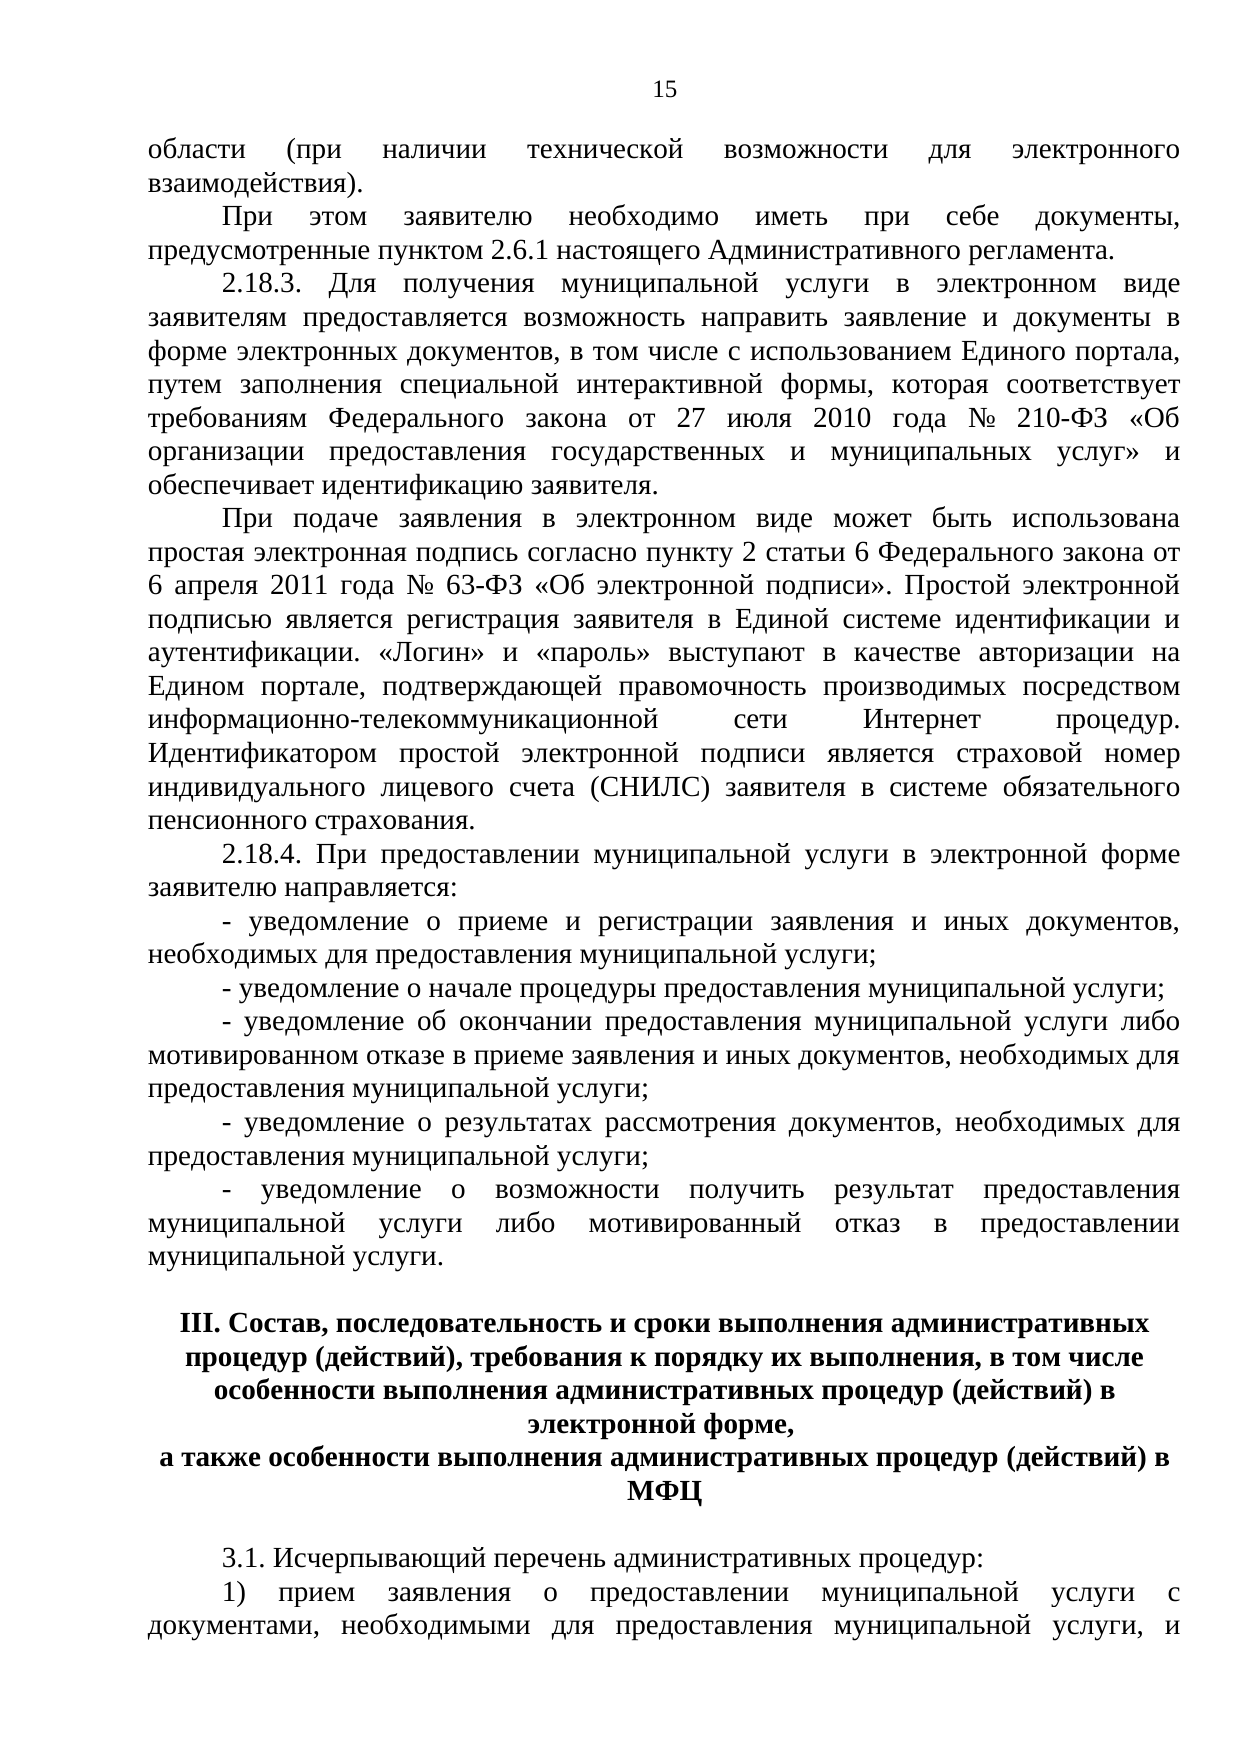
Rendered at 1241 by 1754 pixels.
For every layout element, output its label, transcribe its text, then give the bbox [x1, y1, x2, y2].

text - уведомление о возможности получить результат предоставления муниципальной услуги либо мотивированный отказ в предоставлении муниципальной услуги. [148, 1171, 1181, 1272]
text При этом заявителю необходимо иметь при себе документы, предусмотренные пунктом 2.6.1 настоящего Административного регламента. [148, 198, 1181, 266]
text III. Состав, последовательность и сроки выполнения административных процедур (действий), требования к порядку их выполнения, в том числе особенности выполнения административных процедур (действий) в электронной форме, а также особенности выполнения административных процедур (действий) в МФЦ [148, 1305, 1181, 1507]
text При подаче заявления в электронном виде может быть использована простая электронная подпись согласно пункту 2 статьи 6 Федерального закона от 6 апреля 2011 года № 63-ФЗ «Об электронной подписи». Простой электронной подписью является регистрация заявителя в Единой системе идентификации и аутентификации. «Логин» и «пароль» выступают в качестве авторизации на Едином портале, подтверждающей правомочность производимых посредством информационно-телекоммуникационной сети Интернет процедур. Идентификатором простой электронной подписи является страховой номер индивидуального лицевого счета (СНИЛС) заявителя в системе обязательного пенсионного страхования. [148, 500, 1181, 836]
text 2.18.4. При предоставлении муниципальной услуги в электронной форме заявителю направляется: [148, 836, 1181, 903]
text - уведомление о начале процедуры предоставления муниципальной услуги; [148, 970, 1181, 1003]
text - уведомление о приеме и регистрации заявления и иных документов, необходимых для предоставления муниципальной услуги; [148, 903, 1181, 970]
text 1) прием заявления о предоставлении муниципальной услуги с документами, необходимыми для предоставления муниципальной услуги, и [148, 1574, 1181, 1641]
text - уведомление о результатах рассмотрения документов, необходимых для предоставления муниципальной услуги; [148, 1104, 1181, 1171]
text области (при наличии технической возможности для электронного взаимодействия). [148, 131, 1181, 198]
text 2.18.3. Для получения муниципальной услуги в электронном виде заявителям предоставляется возможность направить заявление и документы в форме электронных документов, в том числе с использованием Единого портала, путем заполнения специальной интерактивной формы, которая соответствует требованиям Федерального закона от 27 июля 2010 года № 210-ФЗ «Об организации предоставления государственных и муниципальных услуг» и обеспечивает идентификацию заявителя. [148, 266, 1181, 500]
text 3.1. Исчерпывающий перечень административных процедур: [148, 1540, 1181, 1574]
text - уведомление об окончании предоставления муниципальной услуги либо мотивированном отказе в приеме заявления и иных документов, необходимых для предоставления муниципальной услуги; [148, 1003, 1181, 1104]
